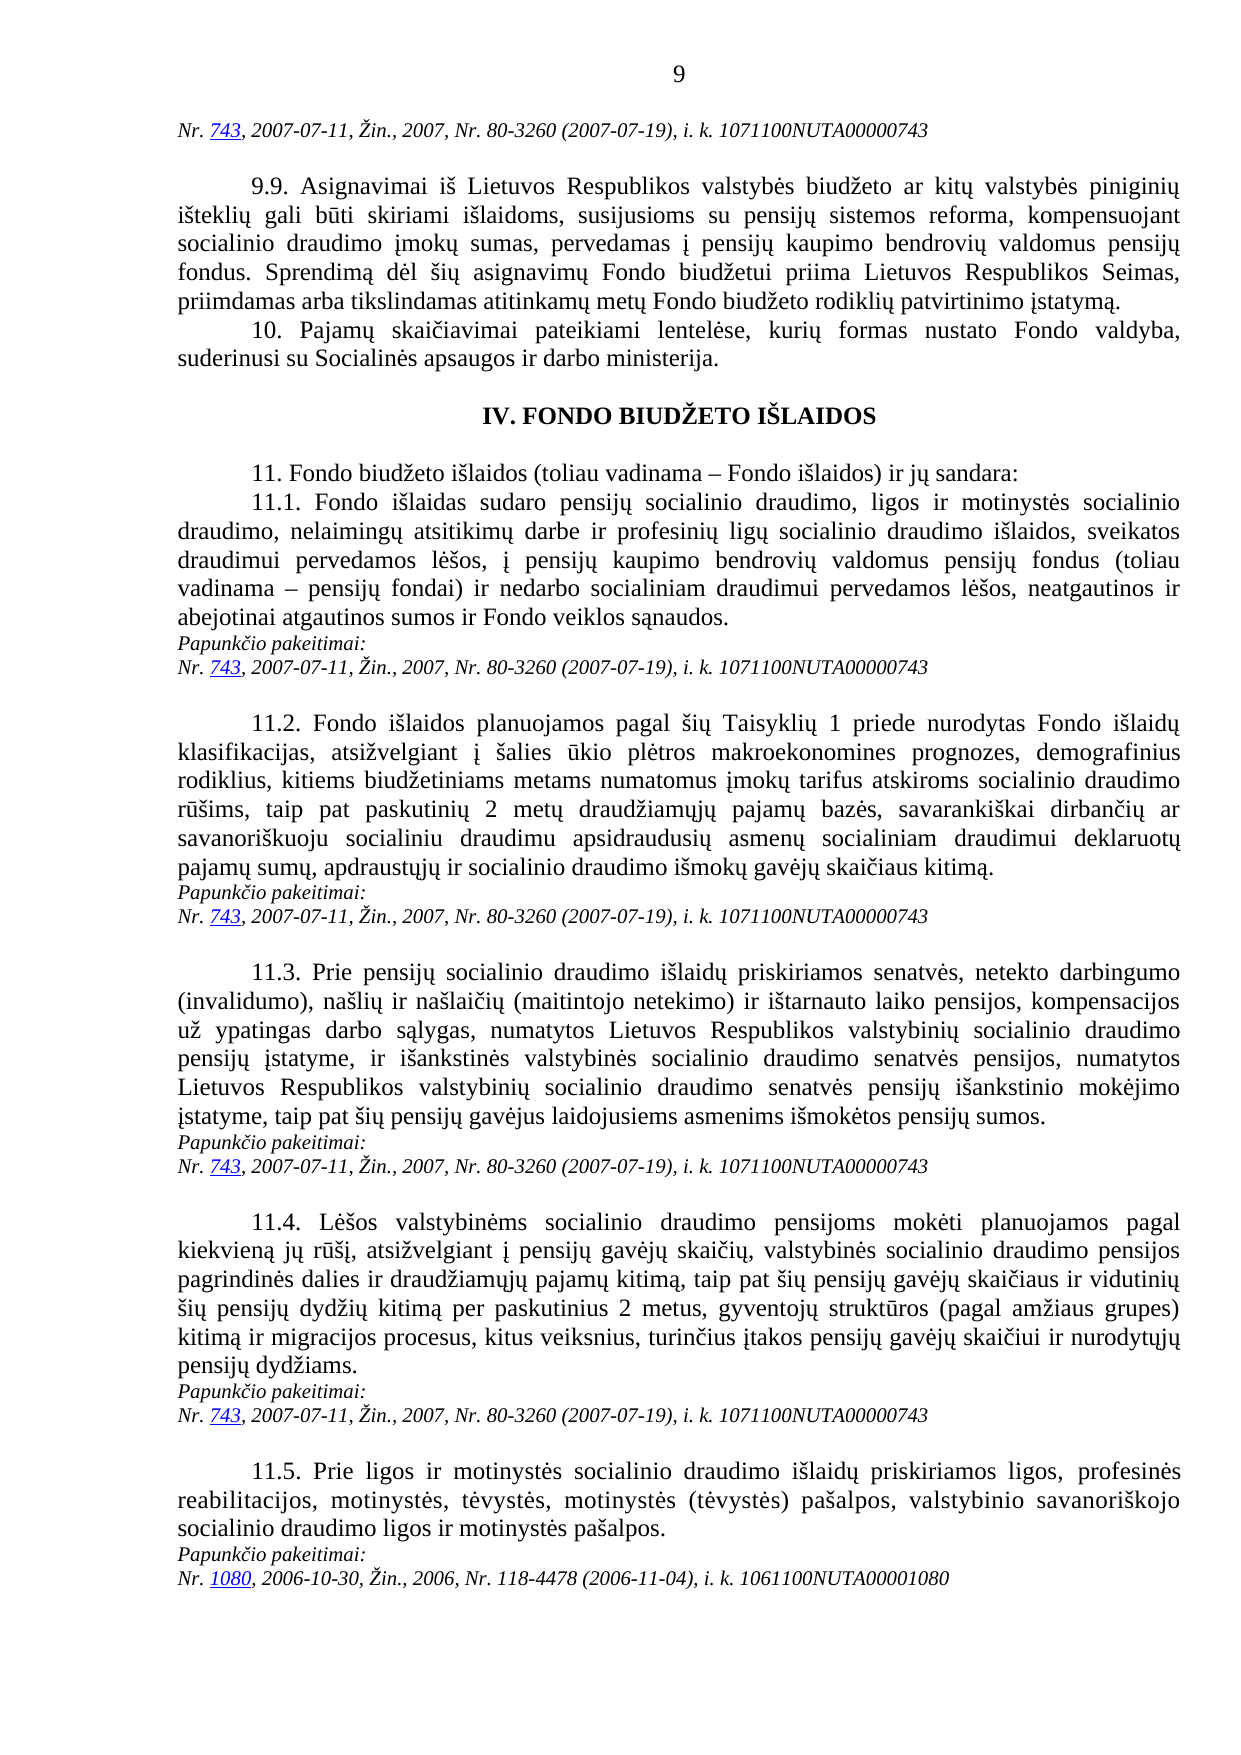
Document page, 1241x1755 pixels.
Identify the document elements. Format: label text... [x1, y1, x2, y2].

text Papunkčio pakeitimai: [177, 1130, 1181, 1154]
text IV. FONDO BIUDŽETO IŠLAIDOS [177, 401, 1181, 430]
text Papunkčio pakeitimai: [177, 1379, 1181, 1403]
text Nr. 743, 2007-07-11, Žin., 2007, Nr. 80-3260 (2007-07-19), i. k. 1071100NUTA00000743 [177, 1154, 1181, 1178]
text Nr. 743, 2007-07-11, Žin., 2007, Nr. 80-3260 (2007-07-19), i. k. 1071100NUTA00000743 [177, 904, 1181, 928]
text 11.4. Lėšos valstybinėms socialinio draudimo pensijoms mokėti planuojamos pagal kiekvieną jų rūšį, atsižvelgiant į pensijų gavėjų skaičių, valstybinės socialinio draudimo pensijos pagrindinės dalies ir draudžiamųjų pajamų kitimą, taip pat šių pensijų gavėjų skaičiaus ir vidutinių šių pensijų dydžių kitimą per paskutinius 2 metus, gyventojų struktūros (pagal amžiaus grupes) kitimą ir migracijos procesus, kitus veiksnius, turinčius įtakos pensijų gavėjų skaičiui ir nurodytųjų pensijų dydžiams. [177, 1207, 1181, 1379]
text 10. Pajamų skaičiavimai pateikiami lentelėse, kurių formas nustato Fondo valdyba, suderinusi su Socialinės apsaugos ir darbo ministerija. [177, 315, 1181, 372]
text 11.5. Prie ligos ir motinystės socialinio draudimo išlaidų priskiriamos ligos, profesinės reabilitacijos, motinystės, tėvystės, motinystės (tėvystės) pašalpos, valstybinio savanoriškojo socialinio draudimo ligos ir motinystės pašalpos. [177, 1456, 1181, 1542]
text Nr. 743, 2007-07-11, Žin., 2007, Nr. 80-3260 (2007-07-19), i. k. 1071100NUTA00000743 [177, 118, 1181, 142]
text Nr. 1080, 2006-10-30, Žin., 2006, Nr. 118-4478 (2006-11-04), i. k. 1061100NUTA00001080 [177, 1566, 1181, 1590]
text 11. Fondo biudžeto išlaidos (toliau vadinama – Fondo išlaidos) ir jų sandara: [177, 458, 1181, 487]
text Nr. 743, 2007-07-11, Žin., 2007, Nr. 80-3260 (2007-07-19), i. k. 1071100NUTA00000743 [177, 1403, 1181, 1427]
text 11.3. Prie pensijų socialinio draudimo išlaidų priskiriamos senatvės, netekto darbingumo (invalidumo), našlių ir našlaičių (maitintojo netekimo) ir ištarnauto laiko pensijos, kompensacijos už ypatingas darbo sąlygas, numatytos Lietuvos Respublikos valstybinių socialinio draudimo pensijų įstatyme, ir išankstinės valstybinės socialinio draudimo senatvės pensijos, numatytos Lietuvos Respublikos valstybinių socialinio draudimo senatvės pensijų išankstinio mokėjimo įstatyme, taip pat šių pensijų gavėjus laidojusiems asmenims išmokėtos pensijų sumos. [177, 957, 1181, 1130]
text 9.9. Asignavimai iš Lietuvos Respublikos valstybės biudžeto ar kitų valstybės piniginių išteklių gali būti skiriami išlaidoms, susijusioms su pensijų sistemos reforma, kompensuojant socialinio draudimo įmokų sumas, pervedamas į pensijų kaupimo bendrovių valdomus pensijų fondus. Sprendimą dėl šių asignavimų Fondo biudžetui priima Lietuvos Respublikos Seimas, priimdamas arba tikslindamas atitinkamų metų Fondo biudžeto rodiklių patvirtinimo įstatymą. [177, 171, 1181, 315]
text Papunkčio pakeitimai: [177, 1542, 1181, 1566]
text Papunkčio pakeitimai: [177, 631, 1181, 655]
text Papunkčio pakeitimai: [177, 880, 1181, 904]
text Nr. 743, 2007-07-11, Žin., 2007, Nr. 80-3260 (2007-07-19), i. k. 1071100NUTA00000743 [177, 655, 1181, 679]
text 11.1. Fondo išlaidas sudaro pensijų socialinio draudimo, ligos ir motinystės socialinio draudimo, nelaimingų atsitikimų darbe ir profesinių ligų socialinio draudimo išlaidos, sveikatos draudimui pervedamos lėšos, į pensijų kaupimo bendrovių valdomus pensijų fondus (toliau vadinama – pensijų fondai) ir nedarbo socialiniam draudimui pervedamos lėšos, neatgautinos ir abejotinai atgautinos sumos ir Fondo veiklos sąnaudos. [177, 487, 1181, 631]
text 11.2. Fondo išlaidos planuojamos pagal šių Taisyklių 1 priede nurodytas Fondo išlaidų klasifikacijas, atsižvelgiant į šalies ūkio plėtros makroekonomines prognozes, demografinius rodiklius, kitiems biudžetiniams metams numatomus įmokų tarifus atskiroms socialinio draudimo rūšims, taip pat paskutinių 2 metų draudžiamųjų pajamų bazės, savarankiškai dirbančių ar savanoriškuoju socialiniu draudimu apsidraudusių asmenų socialiniam draudimui deklaruotų pajamų sumų, apdraustųjų ir socialinio draudimo išmokų gavėjų skaičiaus kitimą. [177, 708, 1181, 880]
